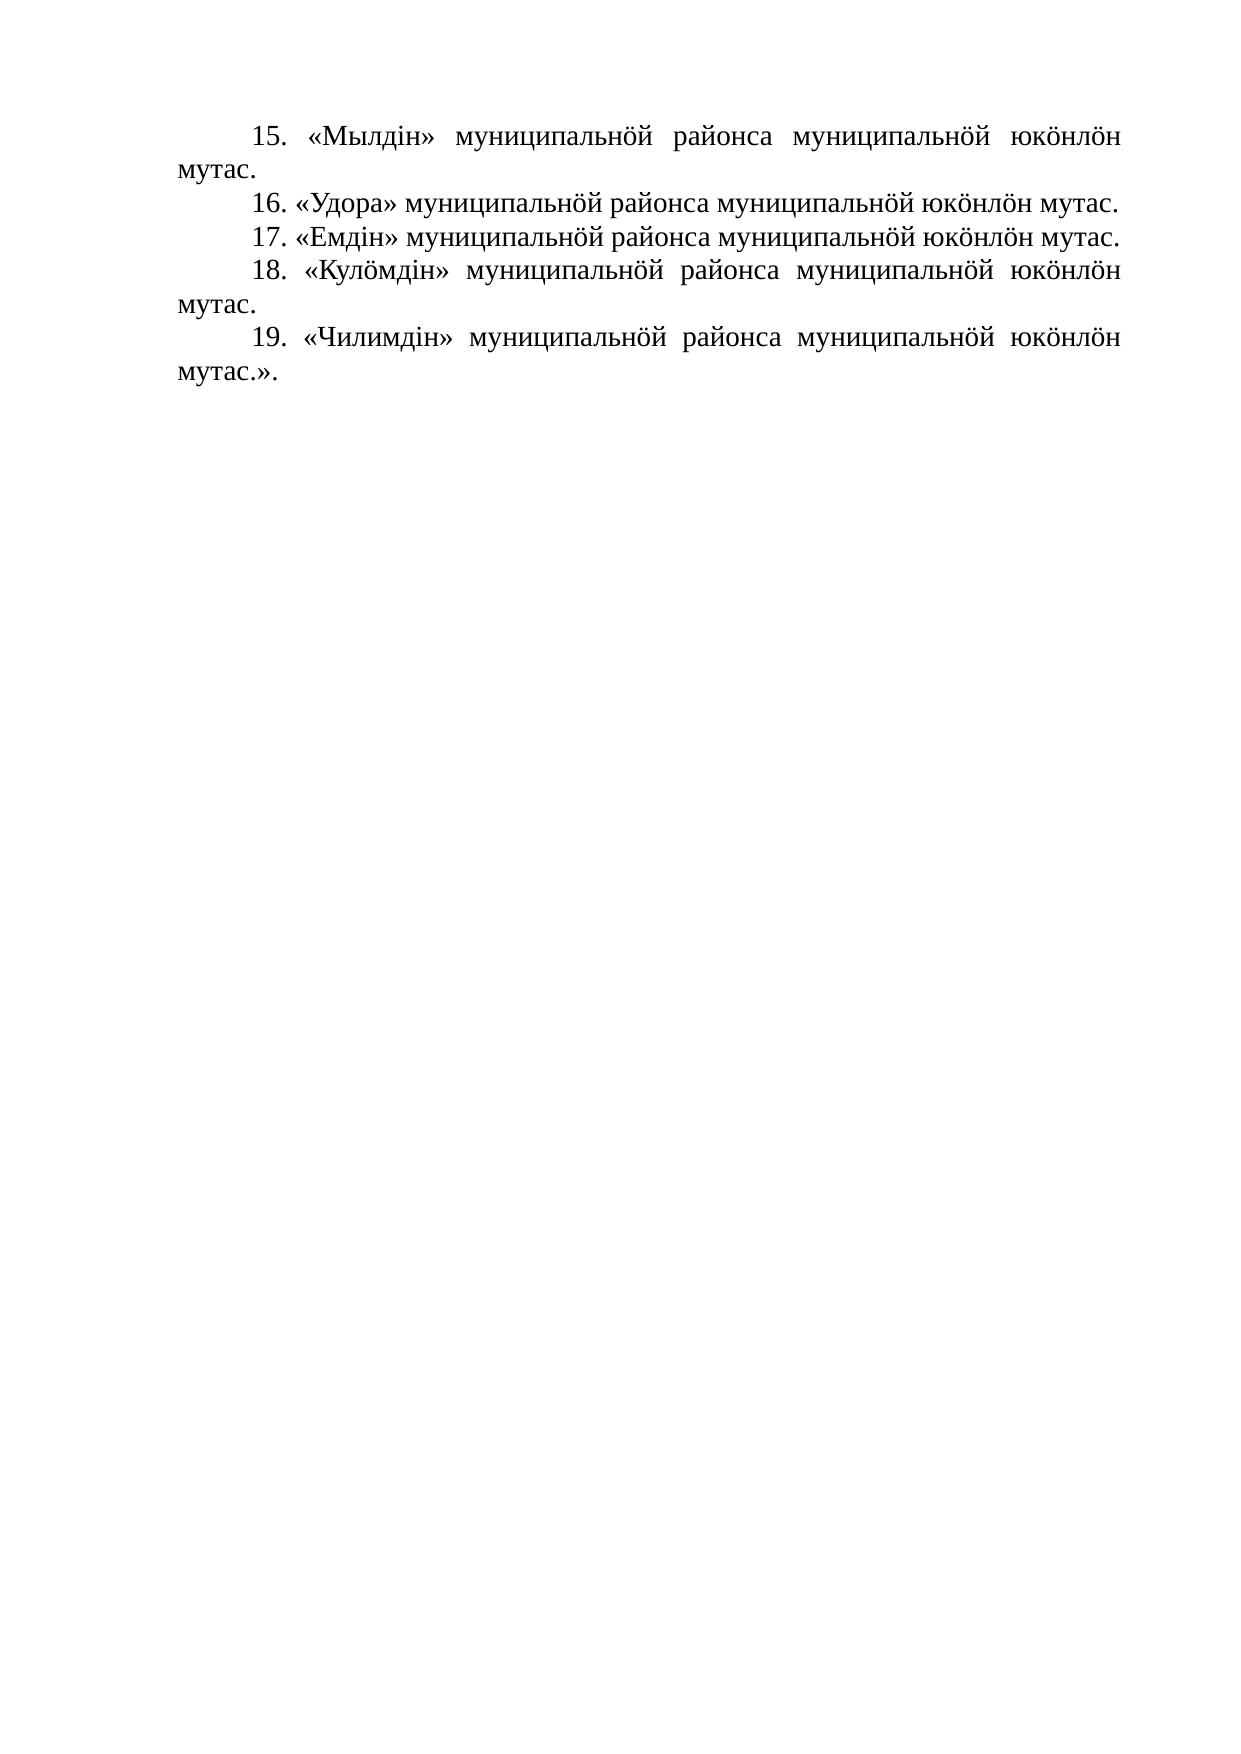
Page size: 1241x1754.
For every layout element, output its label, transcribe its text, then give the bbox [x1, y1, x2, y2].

subtitle 15. «Мылдін» муниципальнӧй районса муниципальнӧй юкӧнлӧн мутас. [177, 118, 1122, 185]
subtitle 18. «Кулӧмдін» муниципальнӧй районса муниципальнӧй юкӧнлӧн мутас. [177, 252, 1122, 319]
subtitle 17. «Емдін» муниципальнӧй районса муниципальнӧй юкӧнлӧн мутас. [177, 219, 1122, 252]
subtitle 16. «Удора» муниципальнӧй районса муниципальнӧй юкӧнлӧн мутас. [177, 185, 1122, 219]
subtitle 19. «Чилимдін» муниципальнӧй районса муниципальнӧй юкӧнлӧн мутас.». [177, 319, 1122, 386]
